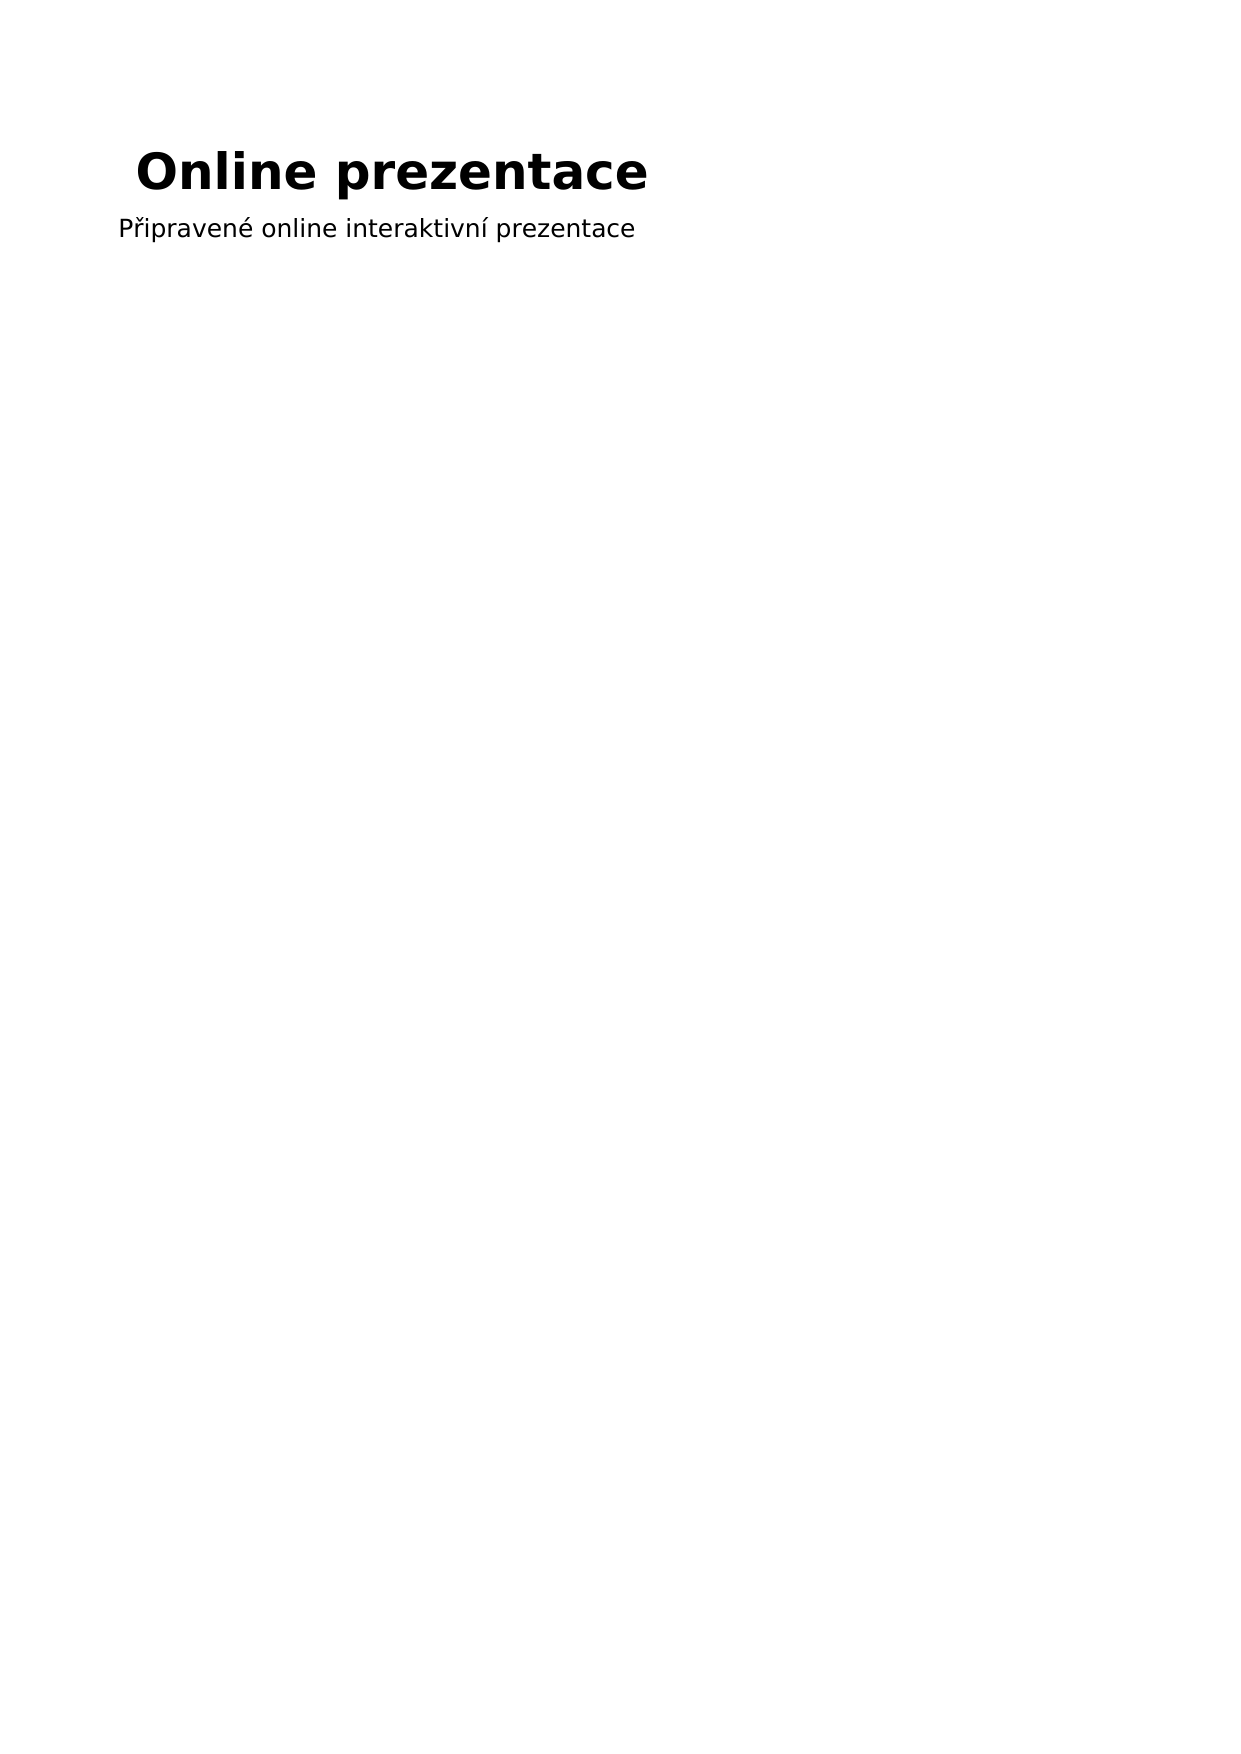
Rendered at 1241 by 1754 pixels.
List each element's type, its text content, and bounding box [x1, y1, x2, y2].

text Připravené online interaktivní prezentace [118, 214, 1122, 243]
subtitle 📽️ Online prezentace [118, 143, 1122, 201]
